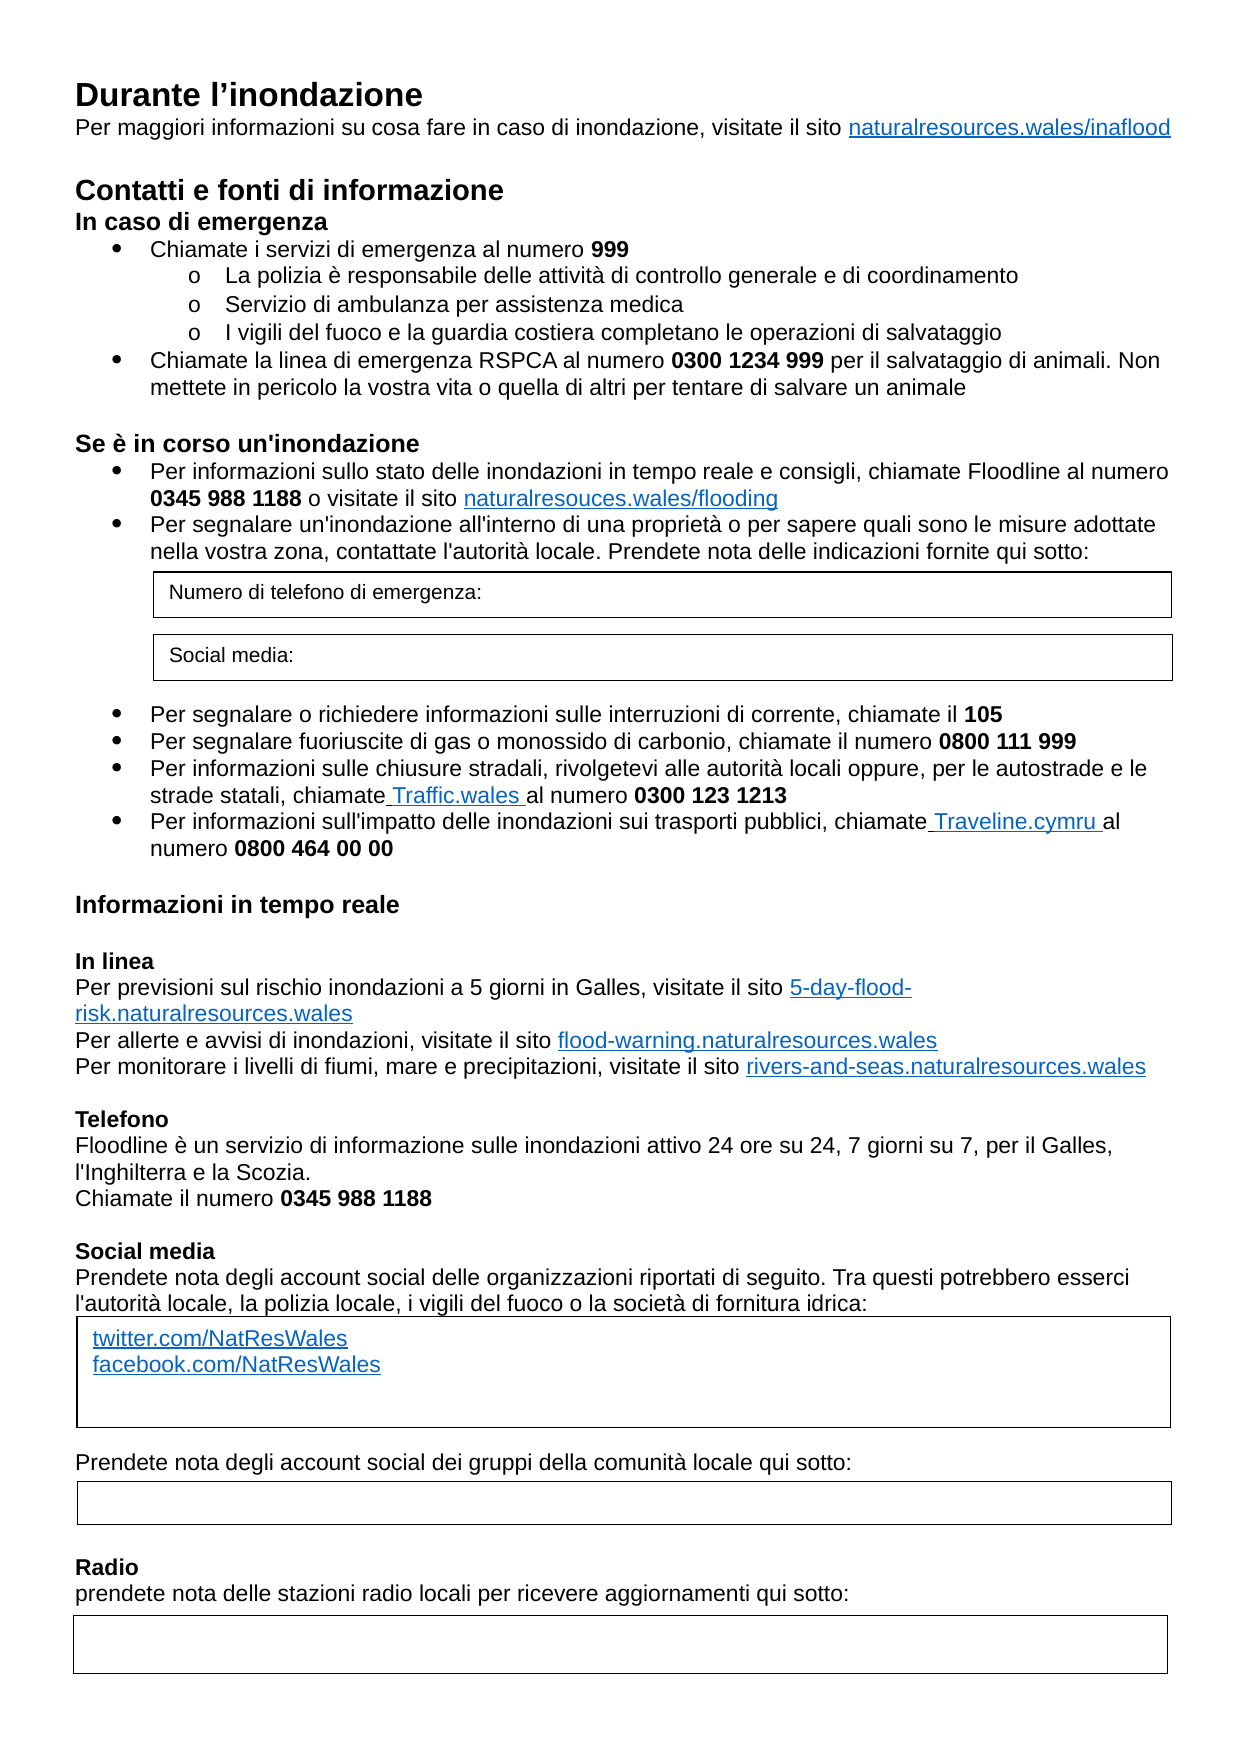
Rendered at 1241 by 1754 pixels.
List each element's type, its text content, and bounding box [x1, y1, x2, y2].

text Numero di telefono di emergenza: [168, 580, 1156, 604]
text Prendete nota degli account social dei gruppi della comunità locale qui sotto: [75, 1422, 1181, 1475]
text Social media: [169, 643, 1157, 667]
text Radio prendete nota delle stazioni radio locali per ricevere aggiornamenti qui sotto: [75, 1554, 1181, 1607]
text twitter.com/NatResWales facebook.com/NatResWales [92, 1324, 1155, 1377]
list Chiamate i servizi di emergenza al numero 999 [112, 236, 1181, 262]
list Per informazioni sulle chiusure stradali, rivolgetevi alle autorità locali oppure, per le autostrade e le strade statali, chiamate Traffic.wales al numero 0300 123 1213 [112, 755, 1181, 808]
list Per segnalare un'inondazione all'interno di una proprietà o per sapere quali sono le misure adottate nella vostra zona, contattate l'autorità locale. Prendete nota delle indicazioni fornite qui sotto: [112, 511, 1181, 565]
text [74, 1616, 1167, 1673]
text Per previsioni sul rischio inondazioni a 5 giorni in Galles, visitate il sito 5-day-flood-risk.naturalresources.wales [75, 974, 1181, 1027]
list Servizio di ambulanza per assistenza medica [187, 291, 1181, 319]
text Social media [75, 1238, 1181, 1264]
text In caso di emergenza [75, 207, 1181, 236]
list La polizia è responsabile delle attività di controllo generale e di coordinamento [187, 262, 1181, 291]
text Per allerte e avvisi di inondazioni, visitate il sito flood-warning.naturalresources.wales [75, 1027, 1181, 1053]
list Per segnalare fuoriuscite di gas o monossido di carbonio, chiamate il numero 0800 111 999 [112, 728, 1181, 755]
list Per informazioni sull'impatto delle inondazioni sui trasporti pubblici, chiamate Traveline.cymru al numero 0800 464 00 00 [112, 808, 1181, 890]
text Per monitorare i livelli di fiumi, mare e precipitazioni, visitate il sito rivers-and-seas.naturalresources.wales [75, 1053, 1181, 1079]
text Durante l’inondazione Per maggiori informazioni su cosa fare in caso di inondazione, visitate il sito naturalresources.wales/inaflood [75, 75, 1181, 140]
list I vigili del fuoco e la guardia costiera completano le operazioni di salvataggio [187, 319, 1181, 347]
list Per informazioni sullo stato delle inondazioni in tempo reale e consigli, chiamate Floodline al numero 0345 988 1188 o visitate il sito naturalresouces.wales/flooding [112, 458, 1181, 511]
list Chiamate la linea di emergenza RSPCA al numero 0300 1234 999 per il salvataggio di animali. Non mettete in pericolo la vostra vita o quella di altri per tentare di salvare un animale [112, 347, 1181, 401]
text Prendete nota degli account social delle organizzazioni riportati di seguito. Tra questi potrebbero esserci l'autorità locale, la polizia locale, i vigili del fuoco o la società di fornitura idrica: [75, 1264, 1181, 1317]
text Contatti e fonti di informazione [75, 140, 1181, 207]
text Telefono Floodline è un servizio di informazione sulle inondazioni attivo 24 ore su 24, 7 giorni su 7, per il Galles, l'Inghilterra e la Scozia. Chiamate il numero 0345 988 1188 [75, 1106, 1181, 1238]
text Informazioni in tempo reale In linea [75, 890, 1181, 974]
text Se è in corso un'inondazione [75, 429, 1181, 458]
list Per segnalare o richiedere informazioni sulle interruzioni di corrente, chiamate il 105 [112, 701, 1181, 728]
